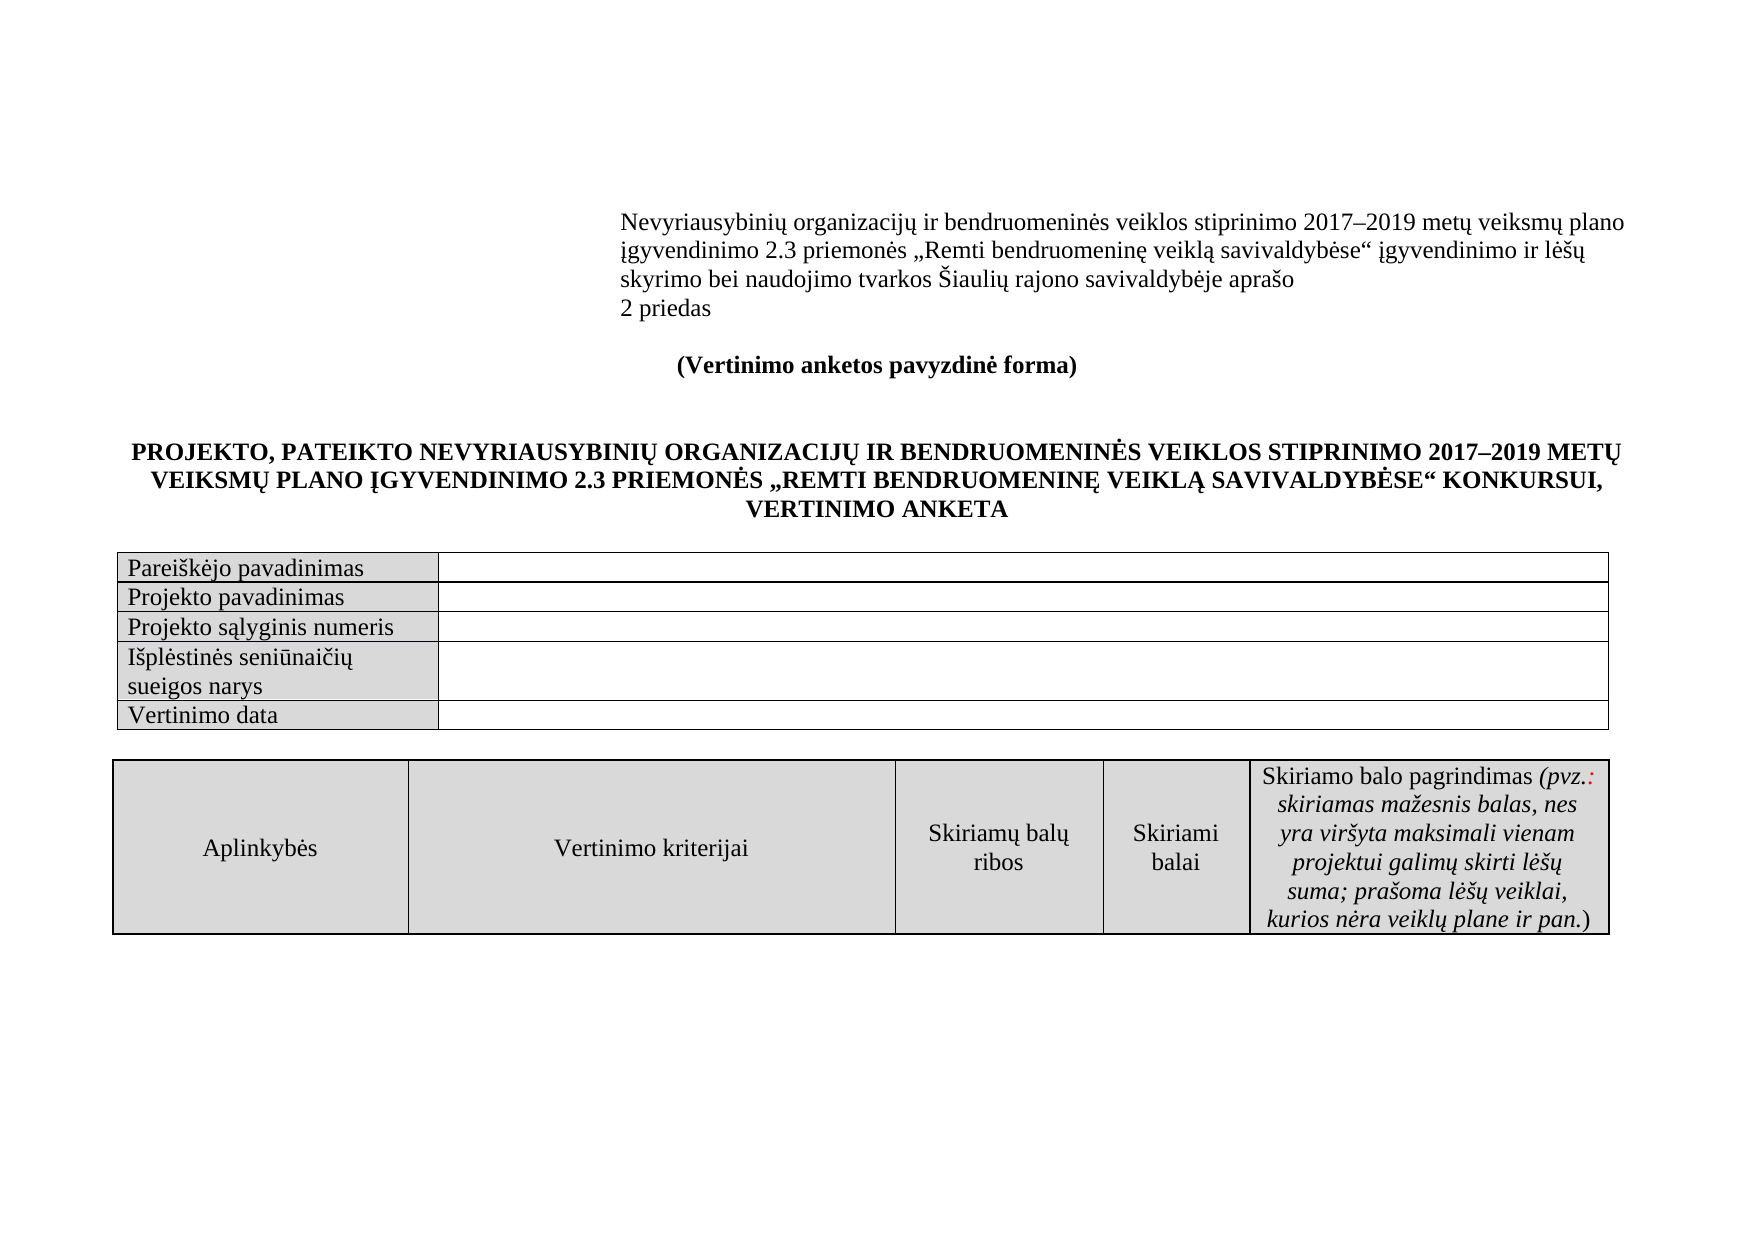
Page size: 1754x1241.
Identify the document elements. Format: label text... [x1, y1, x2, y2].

text Nevyriausybinių organizacijų ir bendruomeninės veiklos stiprinimo 2017–2019 metų veiksmų plano įgyvendinimo 2.3 priemonės „Remti bendruomeninę veiklą savivaldybėse“ įgyvendinimo ir lėšų skyrimo bei naudojimo tvarkos Šiaulių rajono savivaldybėje aprašo [620, 207, 1636, 293]
table_header Pareiškėjo pavadinimas [118, 553, 438, 581]
table_cell [439, 701, 1608, 729]
table_header [439, 553, 1608, 581]
table_cell [439, 612, 1608, 641]
table_header Skiriami balai [1104, 761, 1249, 933]
text 2 priedas [620, 293, 1636, 322]
table_cell Vertinimo data [118, 701, 438, 729]
text PROJEKTO, PATEIKTO NEVYRIAUSYBINIŲ ORGANIZACIJŲ IR BENDRUOMENINĖS VEIKLOS STIPRINIMO 2017–2019 METŲ VEIKSMŲ PLANO ĮGYVENDINIMO 2.3 PRIEMONĖS „REMTI BENDRUOMENINĘ VEIKLĄ SAVIVALDYBĖSE“ KONKURSUI, VERTINIMO ANKETA [118, 437, 1636, 523]
table_cell [439, 583, 1608, 611]
table_header Skiriamo balo pagrindimas (pvz.: skiriamas mažesnis balas, nes yra viršyta maksimali vienam projektui galimų skirti lėšų suma; prašoma lėšų veiklai, kurios nėra veiklų plane ir pan.) [1251, 761, 1608, 933]
text (Vertinimo anketos pavyzdinė forma) [118, 350, 1636, 379]
table_cell Projekto pavadinimas [118, 583, 438, 611]
table_cell Išplėstinės seniūnaičių sueigos narys [118, 642, 438, 699]
table_header Aplinkybės [114, 761, 408, 933]
table_cell Projekto sąlyginis numeris [118, 612, 438, 641]
table_cell [439, 642, 1608, 699]
table_header Vertinimo kriterijai [409, 761, 895, 933]
table_header Skiriamų balų ribos [896, 761, 1103, 933]
